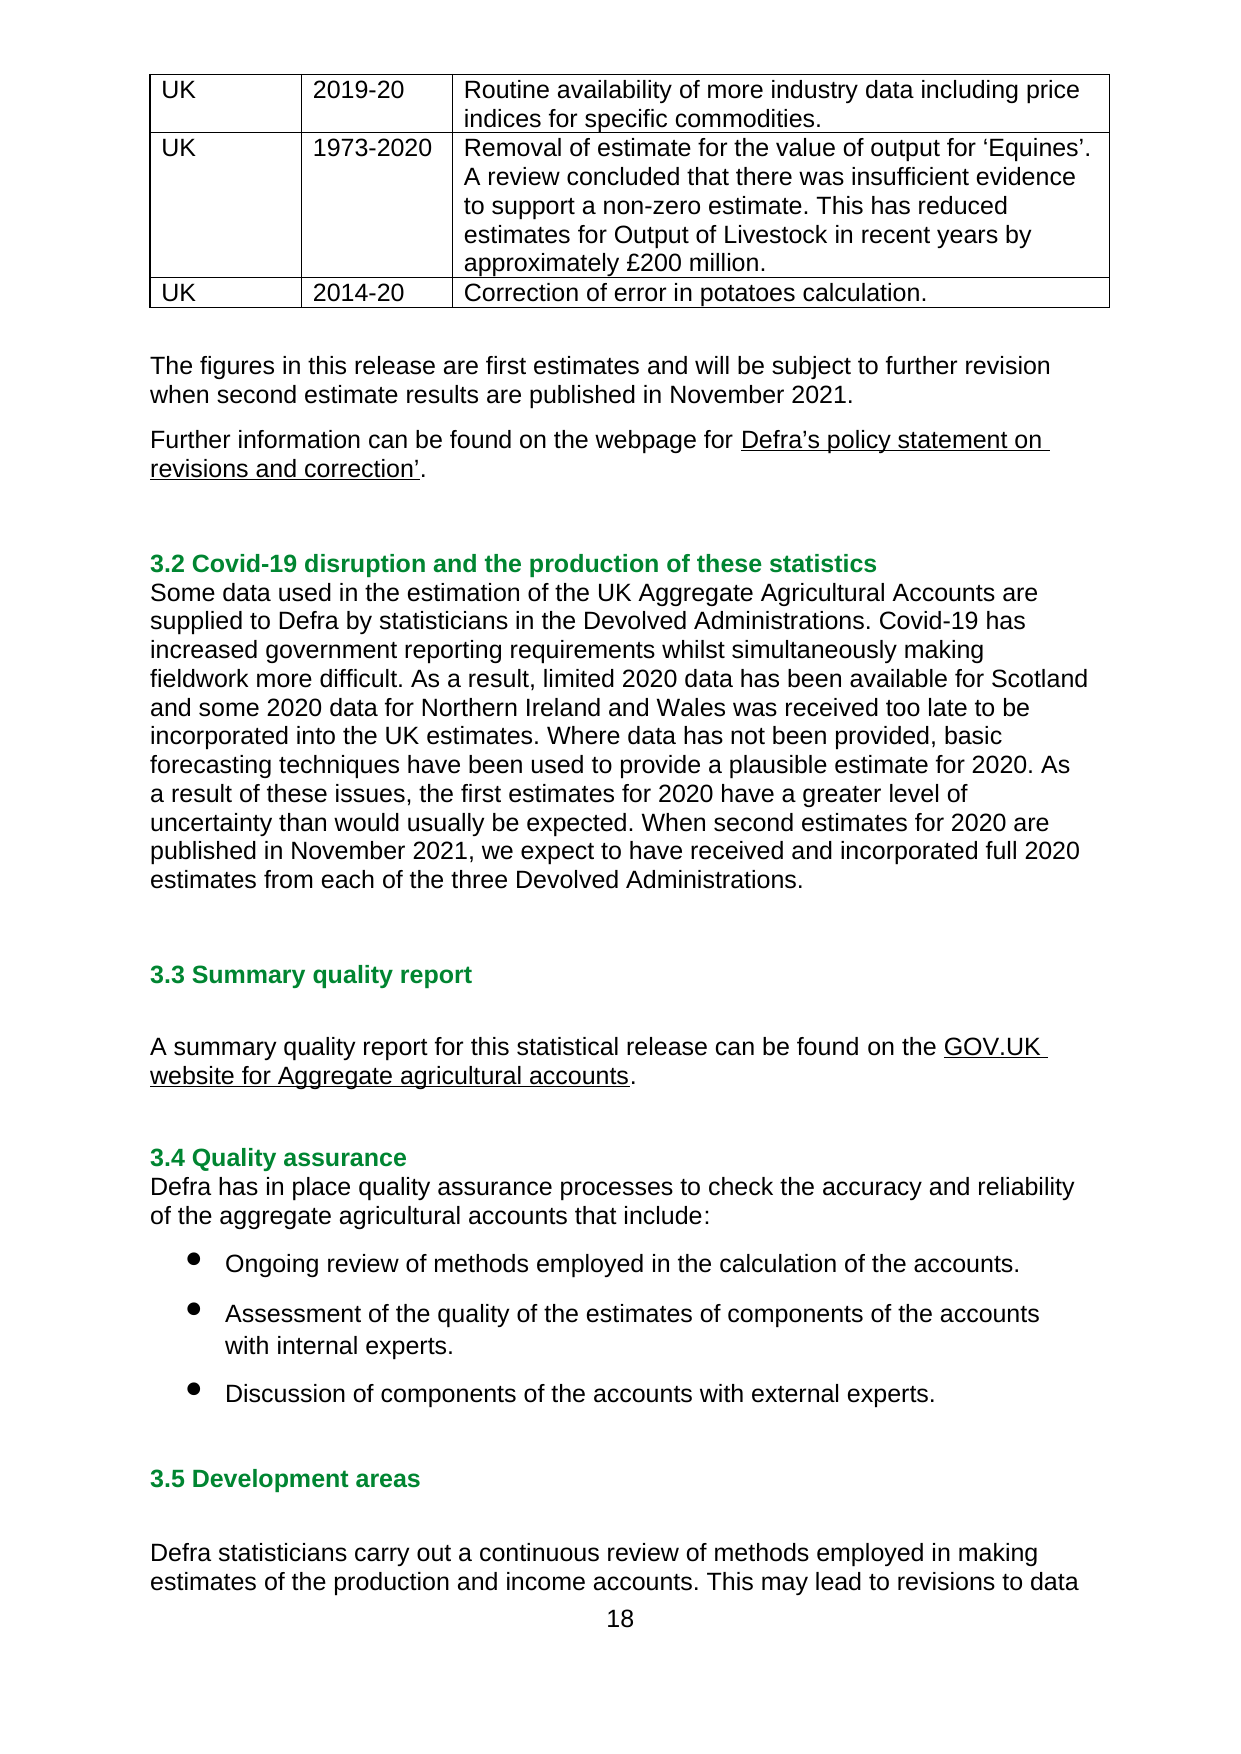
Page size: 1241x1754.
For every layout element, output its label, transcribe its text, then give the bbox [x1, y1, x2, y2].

table_cell Correction of error in potatoes calculation. [453, 278, 1109, 307]
table_cell 2019-20 [302, 75, 452, 132]
text A summary quality report for this statistical release can be found on the GOV.UK website for Aggregate agricultural accounts. [150, 1032, 1090, 1089]
text The figures in this release are first estimates and will be subject to further revision when second estimate results are published in November 2021. [150, 351, 1090, 408]
table_cell UK [151, 278, 301, 307]
list Discussion of components of the accounts with external experts. [187, 1376, 1090, 1410]
text Defra statisticians carry out a continuous review of methods employed in making estimates of the production and income accounts. This may lead to revisions to data [150, 1538, 1090, 1596]
subtitle 3.2 Covid-19 disruption and the production of these statistics [150, 549, 1090, 578]
table_cell Routine availability of more industry data including price indices for specific commodities. [453, 75, 1109, 132]
table_cell UK [151, 75, 301, 132]
text Defra has in place quality assurance processes to check the accuracy and reliability of the aggregate agricultural accounts that include: [150, 1172, 1090, 1229]
table_cell 2014-20 [302, 278, 452, 307]
table_cell Removal of estimate for the value of output for ‘Equines’. A review concluded that there was insufficient evidence to support a non-zero estimate. This has reduced estimates for Output of Livestock in recent years by approximately £200 million. [453, 133, 1109, 277]
list Assessment of the quality of the estimates of components of the accounts with internal experts. [187, 1297, 1090, 1359]
table_cell 1973-2020 [302, 133, 452, 277]
subtitle 3.5 Development areas [150, 1464, 1090, 1493]
table_cell UK [151, 133, 301, 277]
text Some data used in the estimation of the UK Aggregate Agricultural Accounts are supplied to Defra by statisticians in the Devolved Administrations. Covid-19 has increased government reporting requirements whilst simultaneously making fieldwork more difficult. As a result, limited 2020 data has been available for Scotland and some 2020 data for Northern Ireland and Wales was received too late to be incorporated into the UK estimates. Where data has not been provided, basic forecasting techniques have been used to provide a plausible estimate for 2020. As a result of these issues, the first estimates for 2020 have a greater level of uncertainty than would usually be expected. When second estimates for 2020 are published in November 2021, we expect to have received and incorporated full 2020 estimates from each of the three Devolved Administrations. [150, 578, 1090, 894]
subtitle 3.4 Quality assurance [150, 1143, 1090, 1172]
text Further information can be found on the webpage for Defra’s policy statement on revisions and correction’. [150, 425, 1090, 483]
subtitle 3.3 Summary quality report [150, 960, 1090, 989]
list Ongoing review of methods employed in the calculation of the accounts. [187, 1246, 1090, 1280]
